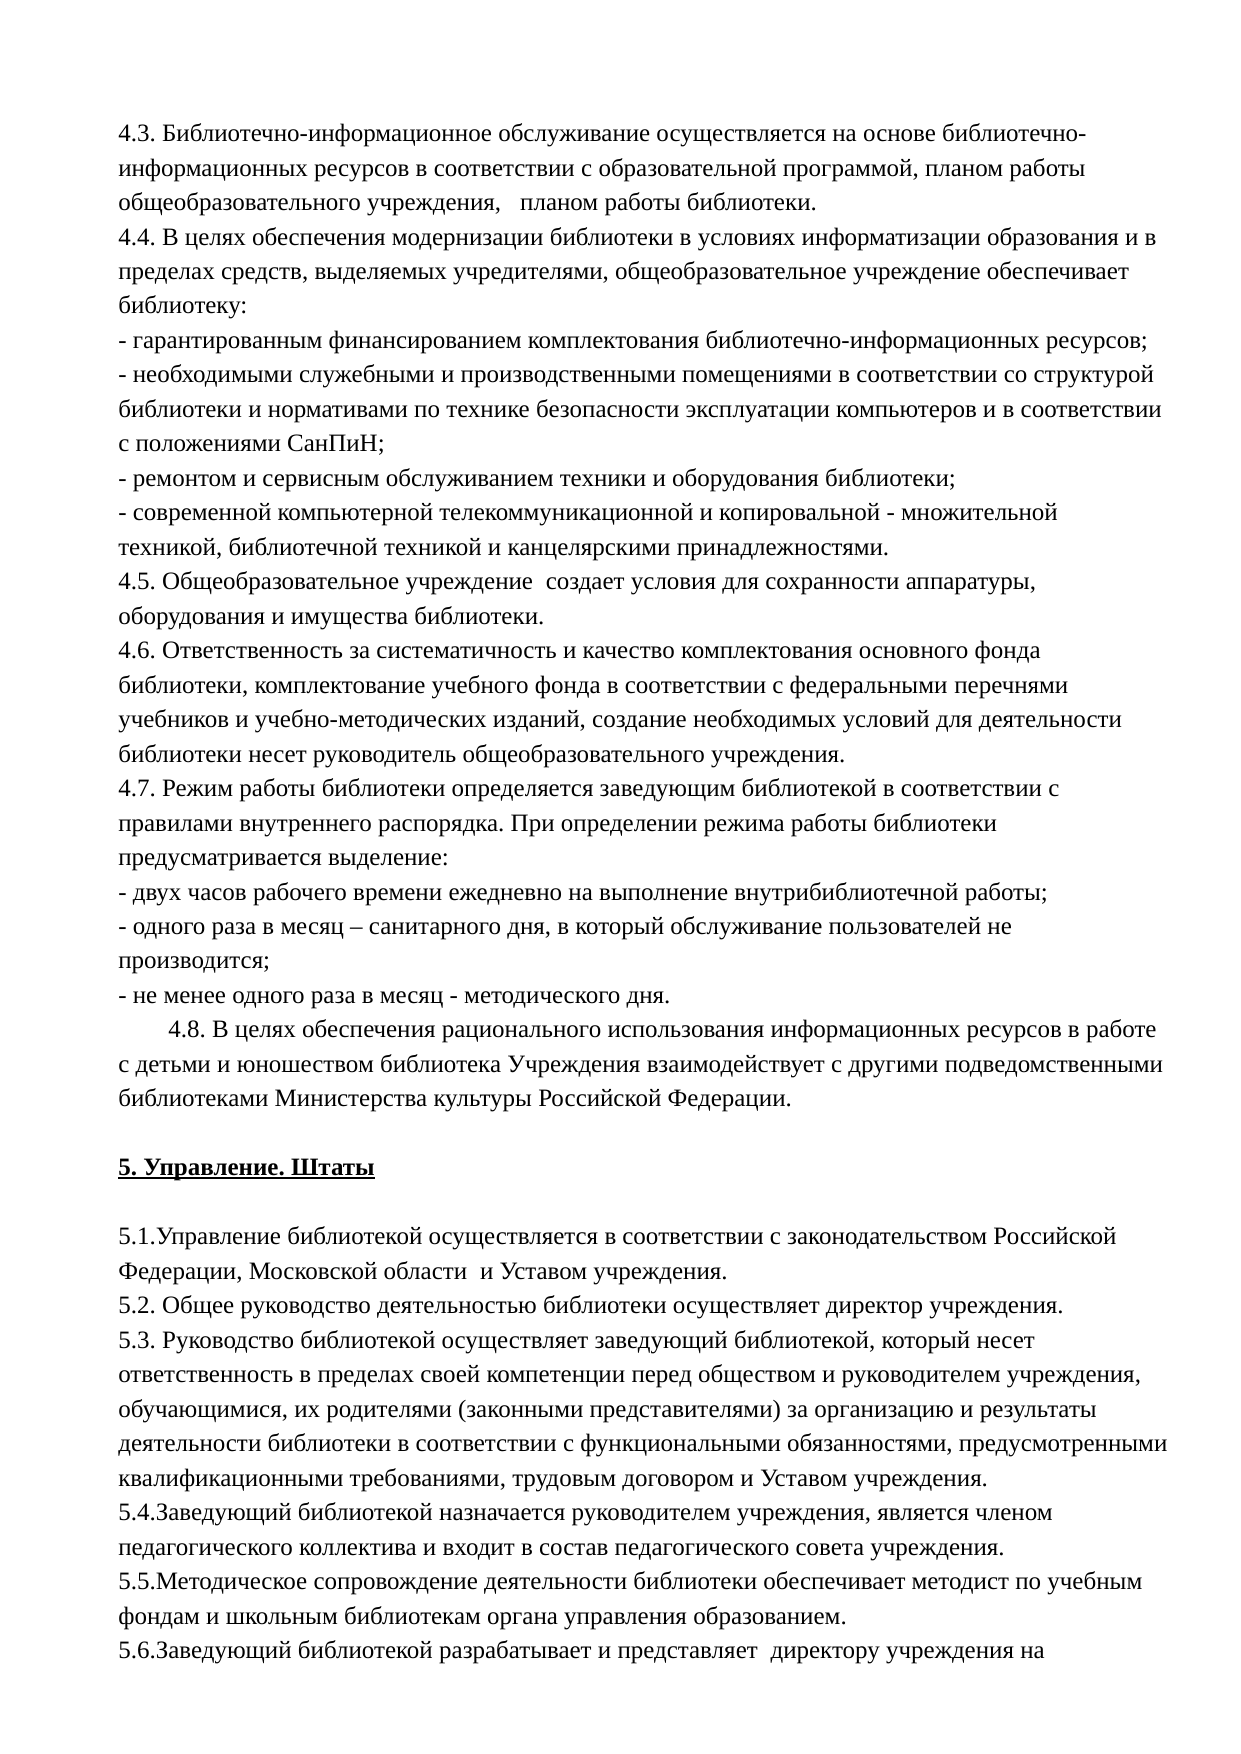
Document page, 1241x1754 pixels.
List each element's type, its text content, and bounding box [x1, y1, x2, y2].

text 4.4. В целях обеспечения модернизации библиотеки в условиях информатизации образования и в пределах средств, выделяемых учредителями, общеобразовательное учреждение обеспечивает библиотеку: [118, 222, 1170, 319]
text 4.3. Библиотечно-информационное обслуживание осуществляется на основе библиотечно-информационных ресурсов в соответствии с образовательной программой, планом работы общеобразовательного учреждения, планом работы библиотеки. [118, 118, 1170, 216]
text 5.1.Управление библиотекой осуществляется в соответствии с законодательством Российской Федерации, Московской области и Уставом учреждения. [118, 1221, 1170, 1285]
text 5.6.Заведующий библиотекой разрабатывает и представляет директору учреждения на [118, 1635, 1170, 1664]
text - одного раза в месяц – санитарного дня, в который обслуживание пользователей не производится; [118, 911, 1170, 974]
text 4.7. Режим работы библиотеки определяется заведующим библиотекой в соответствии с правилами внутреннего распорядка. При определении режима работы библиотеки предусматривается выделение: [118, 773, 1170, 871]
text 5.2. Общее руководство деятельностью библиотеки осуществляет директор учреждения. [118, 1290, 1170, 1319]
text 4.6. Ответственность за систематичность и качество комплектования основного фонда библиотеки, комплектование учебного фонда в соответствии с федеральными перечнями учебников и учебно-методических изданий, создание необходимых условий для деятельности библиотеки несет руководитель общеобразовательного учреждения. [118, 635, 1170, 767]
text 4.8. В целях обеспечения рационального использования информационных ресурсов в работе с детьми и юношеством библиотека Учреждения взаимодействует с другими подведомственными библиотеками Министерства культуры Российской Федерации. [118, 1014, 1170, 1112]
text 4.5. Общеобразовательное учреждение создает условия для сохранности аппаратуры, оборудования и имущества библиотеки. [118, 566, 1170, 629]
text - не менее одного раза в месяц - методического дня. [118, 980, 1170, 1009]
text - двух часов рабочего времени ежедневно на выполнение внутрибиблиотечной работы; [118, 877, 1170, 905]
text - гарантированным финансированием комплектования библиотечно-информационных ресурсов; [118, 325, 1170, 354]
text 5.4.Заведующий библиотекой назначается руководителем учреждения, является членом педагогического коллектива и входит в состав педагогического совета учреждения. [118, 1497, 1170, 1561]
text 5. Управление. Штаты [118, 1152, 1170, 1181]
text - ремонтом и сервисным обслуживанием техники и оборудования библиотеки; [118, 463, 1170, 492]
text - необходимыми служебными и производственными помещениями в соответствии со структурой библиотеки и нормативами по технике безопасности эксплуатации компьютеров и в соответствии с положениями СанПиН; [118, 359, 1170, 457]
text - современной компьютерной телекоммуникационной и копировальной - множительной техникой, библиотечной техникой и канцелярскими принадлежностями. [118, 497, 1170, 561]
text 5.3. Руководство библиотекой осуществляет заведующий библиотекой, который несет ответственность в пределах своей компетенции перед обществом и руководителем учреждения, обучающимися, их родителями (законными представителями) за организацию и результаты деятельности библиотеки в соответствии с функциональными обязанностями, предусмотренными квалификационными требованиями, трудовым договором и Уставом учреждения. [118, 1325, 1170, 1492]
text 5.5.Методическое сопровождение деятельности библиотеки обеспечивает методист по учебным фондам и школьным библиотекам органа управления образованием. [118, 1566, 1170, 1629]
